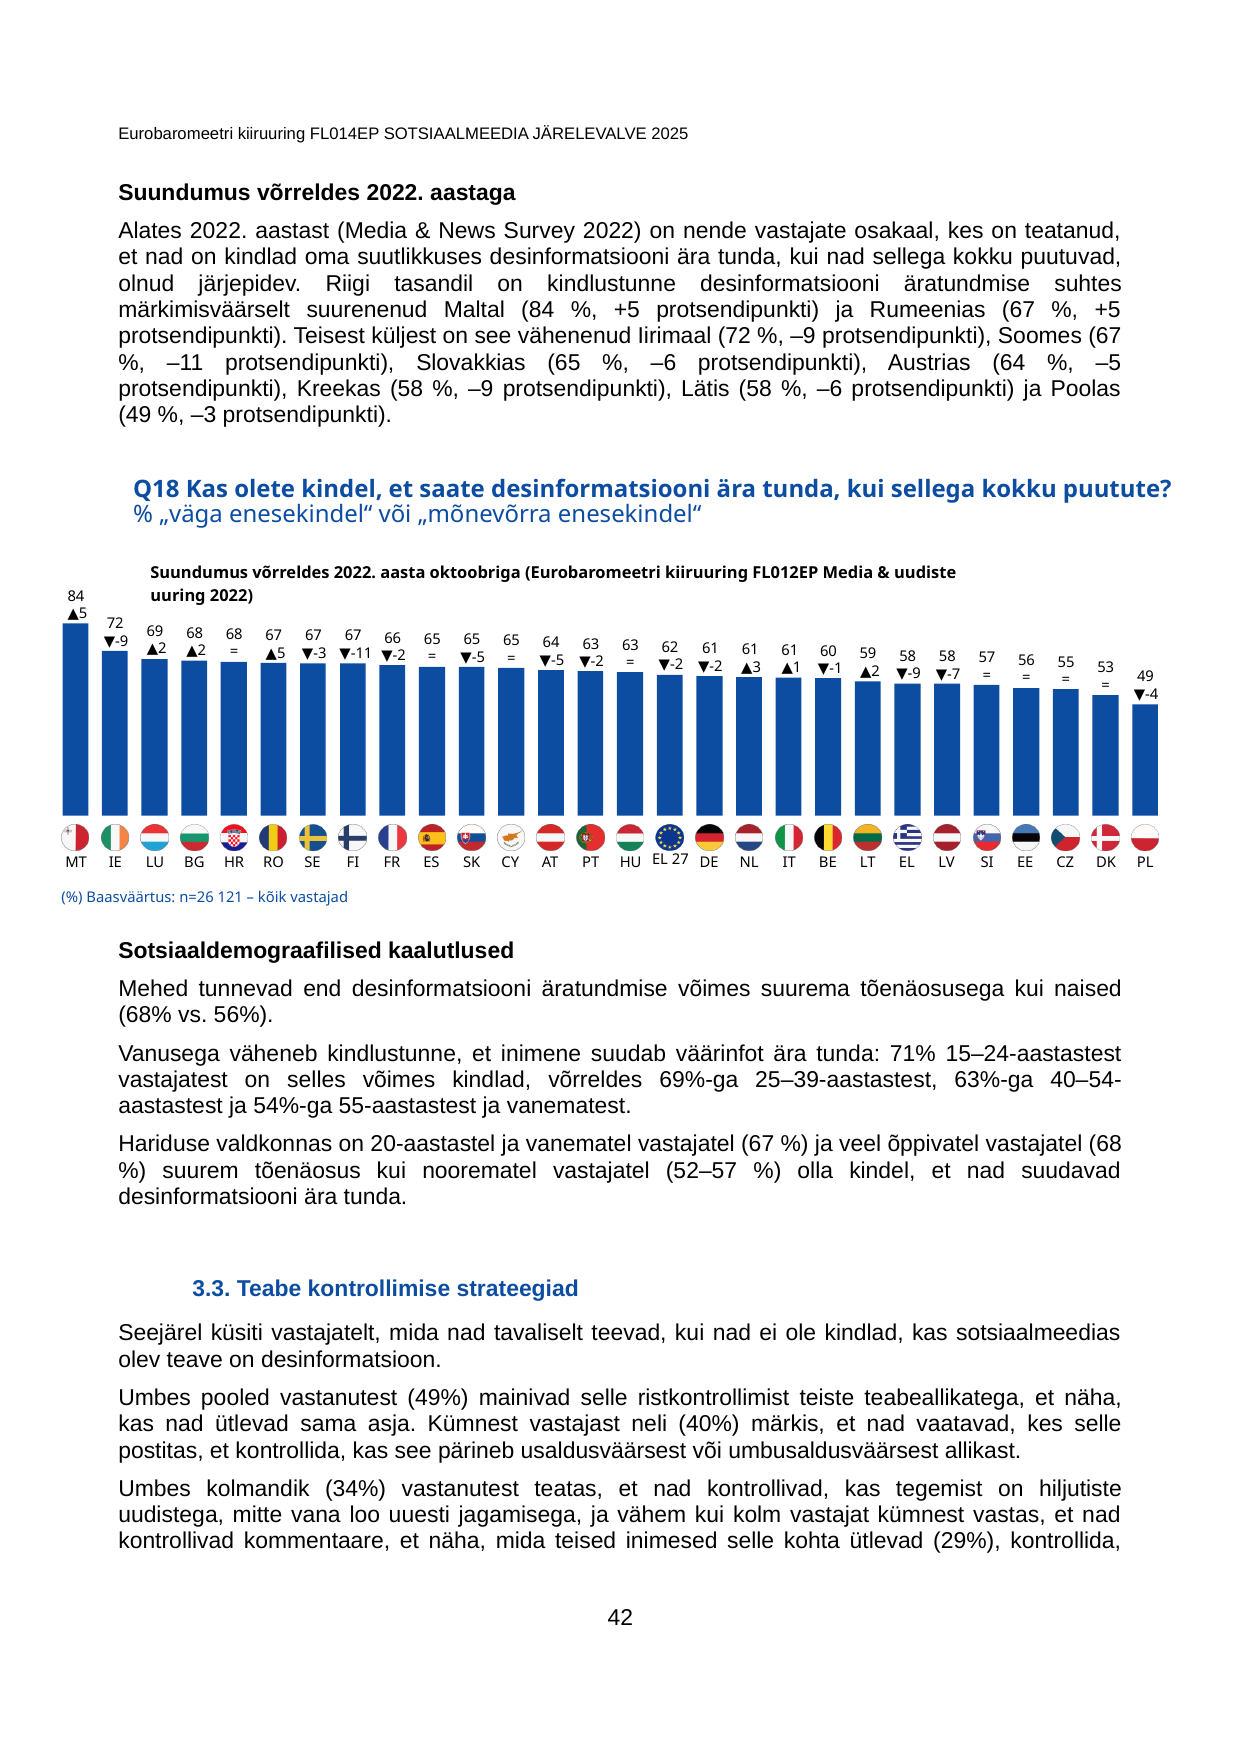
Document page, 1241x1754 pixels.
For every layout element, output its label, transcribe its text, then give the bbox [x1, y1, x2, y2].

picture [576, 824, 605, 851]
picture [695, 824, 724, 851]
picture [973, 824, 1001, 851]
text Sotsiaaldemograafilised kaalutlused [118, 937, 1122, 963]
picture [1131, 824, 1159, 851]
text Vanusega väheneb kindlustunne, et inimene suudab väärinfot ära tunda: 71% 15–24-aastastest vastajatest on selles võimes kindlad, võrreldes 69%-ga 25–39-aastastest, 63%-ga 40–54-aastastest ja 54%-ga 55-aastastest ja vanematest. [118, 1039, 1122, 1118]
picture [616, 824, 644, 851]
picture [853, 824, 882, 851]
picture [497, 824, 525, 851]
picture [140, 824, 169, 851]
picture [220, 824, 248, 851]
picture [814, 824, 842, 851]
picture [418, 824, 446, 851]
picture [299, 824, 327, 851]
picture [1012, 824, 1040, 851]
picture [775, 824, 803, 851]
picture [735, 824, 763, 851]
picture [1091, 824, 1120, 851]
picture [61, 824, 89, 851]
picture [457, 824, 486, 851]
picture [933, 824, 961, 851]
picture [101, 824, 129, 851]
text Seejärel küsiti vastajatelt, mida nad tavaliselt teevad, kui nad ei ole kindlad, kas sotsiaalmeedias olev teave on desinformatsioon. [118, 1319, 1122, 1372]
picture [378, 824, 407, 851]
picture [338, 824, 367, 851]
picture [536, 824, 565, 851]
text [118, 439, 1122, 446]
text Suundumus võrreldes 2022. aastaga [118, 179, 1122, 205]
picture [1051, 824, 1080, 851]
text Mehed tunnevad end desinformatsiooni äratundmise võimes suurema tõenäosusega kui naised (68% vs. 56%). [118, 975, 1122, 1028]
picture [259, 824, 287, 851]
picture [655, 824, 684, 851]
subtitle 3.3. Teabe kontrollimise strateegiad [118, 1274, 1122, 1301]
text Hariduse valdkonnas on 20-aastastel ja vanematel vastajatel (67 %) ja veel õppivatel vastajatel (68 %) suurem tõenäosus kui noorematel vastajatel (52–57 %) olla kindel, et nad suudavad desinformatsiooni ära tunda. [118, 1130, 1122, 1209]
text Alates 2022. aastast (Media & News Survey 2022) on nende vastajate osakaal, kes on teatanud, et nad on kindlad oma suutlikkuses desinformatsiooni ära tunda, kui nad sellega kokku puutuvad, olnud järjepidev. Riigi tasandil on kindlustunne desinformatsiooni äratundmise suhtes märkimisväärselt suurenenud Maltal (84 %, +5 protsendipunkti) ja Rumeenias (67 %, +5 protsendipunkti). Teisest küljest on see vähenenud Iirimaal (72 %, –9 protsendipunkti), Soomes (67 %, –11 protsendipunkti), Slovakkias (65 %, –6 protsendipunkti), Austrias (64 %, –5 protsendipunkti), Kreekas (58 %, –9 protsendipunkti), Lätis (58 %, –6 protsendipunkti) ja Poolas (49 %, –3 protsendipunkti). [118, 217, 1122, 428]
picture [893, 824, 922, 851]
picture [180, 824, 209, 851]
text Umbes kolmandik (34%) vastanutest teatas, et nad kontrollivad, kas tegemist on hiljutiste uudistega, mitte vana loo uuesti jagamisega, ja vähem kui kolm vastajat kümnest vastas, et nad kontrollivad kommentaare, et näha, mida teised inimesed selle kohta ütlevad (29%), kontrollida, [118, 1475, 1122, 1554]
text Umbes pooled vastanutest (49%) mainivad selle ristkontrollimist teiste teabeallikatega, et näha, kas nad ütlevad sama asja. Kümnest vastajast neli (40%) märkis, et nad vaatavad, kes selle postitas, et kontrollida, kas see pärineb usaldusväärsest või umbusaldusväärsest allikast. [118, 1384, 1122, 1463]
